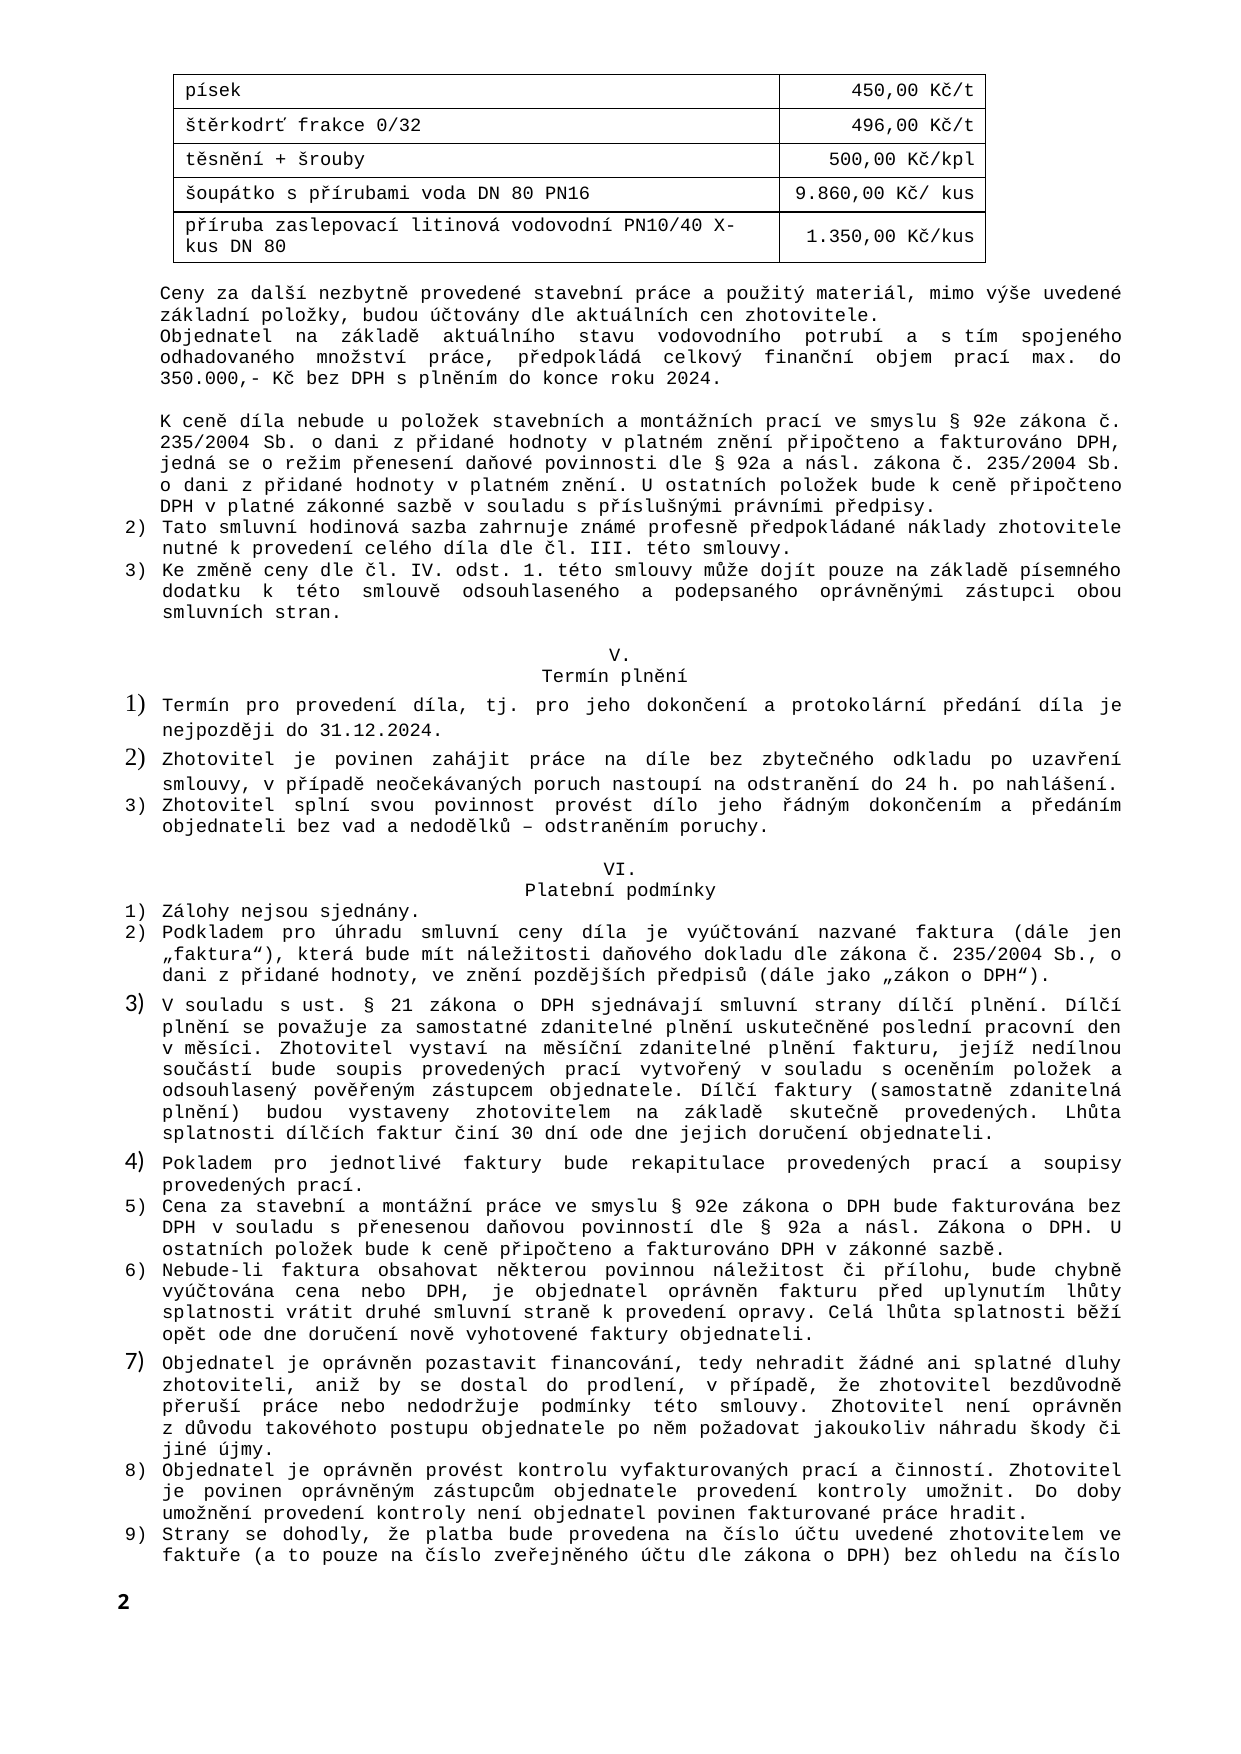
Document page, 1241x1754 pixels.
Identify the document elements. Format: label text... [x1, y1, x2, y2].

list Pokladem pro jednotlivé faktury bude rekapitulace provedených prací a soupisy provedených prací. [124, 1145, 1122, 1197]
table_cell 450,00 Kč/t [780, 75, 985, 108]
subtitle Platební podmínky [118, 881, 1122, 902]
text K ceně díla nebude u položek stavebních a montážních prací ve smyslu § 92e zákona č. 235/2004 Sb. o dani z přidané hodnoty v platném znění připočteno a fakturováno DPH, jedná se o režim přenesení daňové povinnosti dle § 92a a násl. zákona č. 235/2004 Sb. o dani z přidané hodnoty v platném znění. U ostatních položek bude k ceně připočteno DPH v platné zákonné sazbě v souladu s příslušnými právními předpisy. [159, 412, 1122, 518]
table_cell štěrkodrť frakce 0/32 [174, 109, 779, 143]
list Strany se dohodly, že platba bude provedena na číslo účtu uvedené zhotovitelem ve faktuře (a to pouze na číslo zveřejněného účtu dle zákona o DPH) bez ohledu na číslo [124, 1525, 1122, 1567]
list Podkladem pro úhradu smluvní ceny díla je vyúčtování nazvané faktura (dále jen „faktura“), která bude mít náležitosti daňového dokladu dle zákona č. 235/2004 Sb., o dani z přidané hodnoty, ve znění pozdějších předpisů (dále jako „zákon o DPH“). [124, 923, 1122, 987]
list Objednatel je oprávněn provést kontrolu vyfakturovaných prací a činností. Zhotovitel je povinen oprávněným zástupcům objednatele provedení kontroly umožnit. Do doby umožnění provedení kontroly není objednatel povinen fakturované práce hradit. [124, 1461, 1122, 1525]
subtitle Termín plnění [118, 667, 1122, 688]
list Termín pro provedení díla, tj. pro jeho dokončení a protokolární předání díla je nejpozději do 31.12.2024. [124, 688, 1122, 742]
table_cell 9.860,00 Kč/ kus [780, 178, 985, 211]
list Objednatel je oprávněn pozastavit financování, tedy nehradit žádné ani splatné dluhy zhotoviteli, aniž by se dostal do prodlení, v případě, že zhotovitel bezdůvodně přeruší práce nebo nedodržuje podmínky této smlouvy. Zhotovitel není oprávněn z důvodu takovéhoto postupu objednatele po něm požadovat jakoukoliv náhradu škody či jiné újmy. [124, 1346, 1122, 1461]
list Tato smluvní hodinová sazba zahrnuje známé profesně předpokládané náklady zhotovitele nutné k provedení celého díla dle čl. III. této smlouvy. [124, 518, 1122, 560]
subtitle V. [118, 645, 1122, 667]
table_cell 500,00 Kč/kpl [780, 144, 985, 177]
table_cell šoupátko s přírubami voda DN 80 PN16 [174, 178, 779, 211]
list Zálohy nejsou sjednány. [124, 902, 1122, 923]
text Objednatel na základě aktuálního stavu vodovodního potrubí a s tím spojeného odhadovaného množství práce, předpokládá celkový finanční objem prací max. do 350.000,- Kč bez DPH s plněním do konce roku 2024. [159, 327, 1122, 390]
table_cell písek [174, 75, 779, 108]
list Ke změně ceny dle čl. IV. odst. 1. této smlouvy může dojít pouze na základě písemného dodatku k této smlouvě odsouhlaseného a podepsaného oprávněnými zástupci obou smluvních stran. [124, 560, 1122, 624]
table_cell 1.350,00 Kč/kus [780, 213, 985, 262]
list Nebude-li faktura obsahovat některou povinnou náležitost či přílohu, bude chybně vyúčtována cena nebo DPH, je objednatel oprávněn fakturu před uplynutím lhůty splatnosti vrátit druhé smluvní straně k provedení opravy. Celá lhůta splatnosti běží opět ode dne doručení nově vyhotovené faktury objednateli. [124, 1261, 1122, 1346]
list Zhotovitel splní svou povinnost provést dílo jeho řádným dokončením a předáním objednateli bez vad a nedodělků – odstraněním poruchy. [124, 796, 1122, 838]
list Cena za stavební a montážní práce ve smyslu § 92e zákona o DPH bude fakturována bez DPH v souladu s přenesenou daňovou povinností dle § 92a a násl. Zákona o DPH. U ostatních položek bude k ceně připočteno a fakturováno DPH v zákonné sazbě. [124, 1197, 1122, 1261]
list V souladu s ust. § 21 zákona o DPH sjednávají smluvní strany dílčí plnění. Dílčí plnění se považuje za samostatné zdanitelné plnění uskutečněné poslední pracovní den v měsíci. Zhotovitel vystaví na měsíční zdanitelné plnění fakturu, jejíž nedílnou součástí bude soupis provedených prací vytvořený v souladu s oceněním položek a odsouhlasený pověřeným zástupcem objednatele. Dílčí faktury (samostatně zdanitelná plnění) budou vystaveny zhotovitelem na základě skutečně provedených. Lhůta splatnosti dílčích faktur činí 30 dní ode dne jejich doručení objednateli. [124, 987, 1122, 1145]
table_cell těsnění + šrouby [174, 144, 779, 177]
subtitle VI. [118, 859, 1122, 881]
table_cell příruba zaslepovací litinová vodovodní PN10/40 X-kus DN 80 [174, 213, 779, 262]
table_cell 496,00 Kč/t [780, 109, 985, 143]
text Ceny za další nezbytně provedené stavební práce a použitý materiál, mimo výše uvedené základní položky, budou účtovány dle aktuálních cen zhotovitele. [159, 284, 1122, 327]
list Zhotovitel je povinen zahájit práce na díle bez zbytečného odkladu po uzavření smlouvy, v případě neočekávaných poruch nastoupí na odstranění do 24 h. po nahlášení. [124, 742, 1122, 796]
